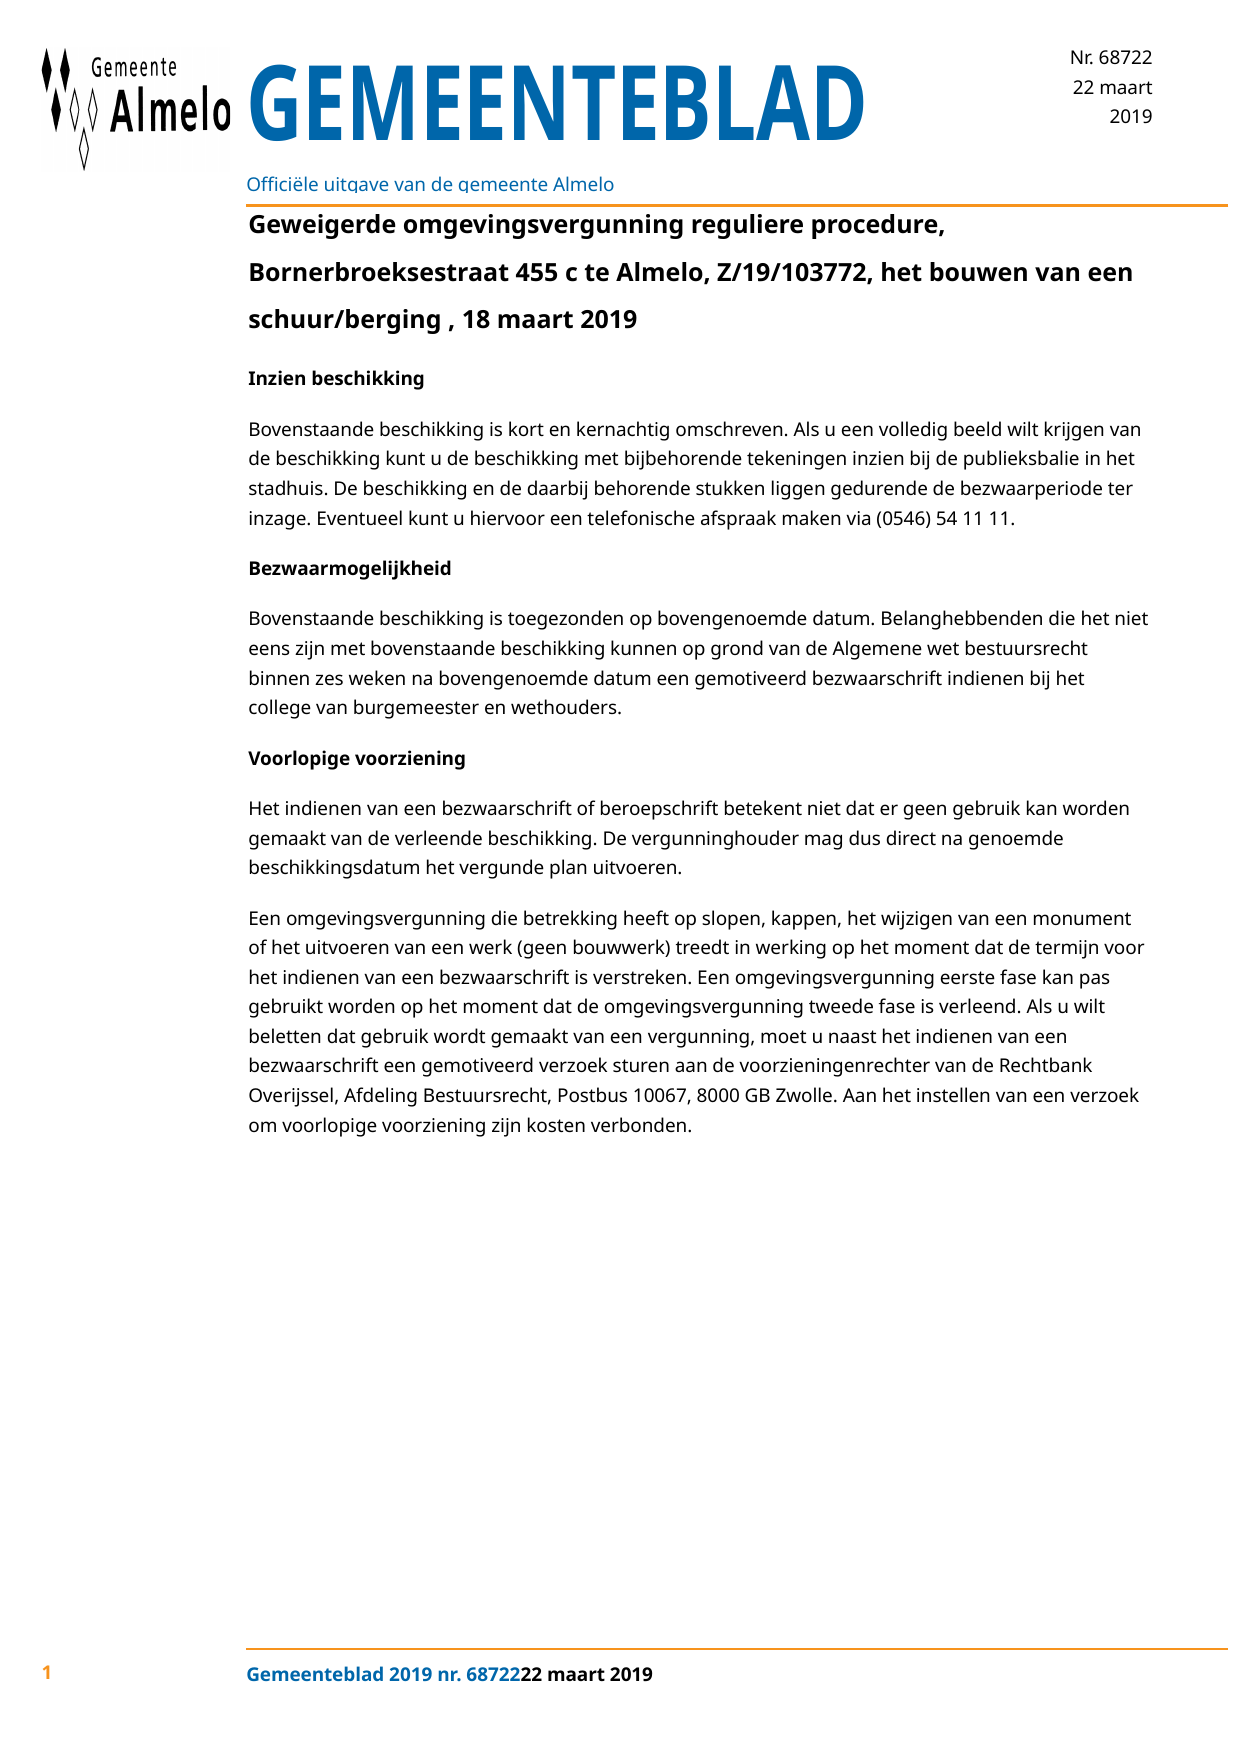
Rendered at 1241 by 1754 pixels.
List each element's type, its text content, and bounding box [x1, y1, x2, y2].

text Een omgevingsvergunning die betrekking heeft op slopen, kappen, het wijzigen van een monument of het uitvoeren van een werk (geen bouwwerk) treedt in werking op het moment dat de termijn voor het indienen van een bezwaarschrift is verstreken. Een omgevingsvergunning eerste fase kan pas gebruikt worden op het moment dat de omgevingsvergunning tweede fase is verleend. Als u wilt beletten dat gebruik wordt gemaakt van een vergunning, moet u naast het indienen van een bezwaarschrift een gemotiveerd verzoek sturen aan de voorzieningenrechter van de Rechtbank Overijssel, Afdeling Bestuursrecht, Postbus 10067, 8000 GB Zwolle. Aan het instellen van een verzoek om voorlopige voorziening zijn kosten verbonden. [248, 905, 1152, 1137]
text Het indienen van een bezwaarschrift of beroepschrift betekent niet dat er geen gebruik kan worden gemaakt van de verleende beschikking. De vergunninghouder mag dus direct na genoemde beschikkingsdatum het vergunde plan uitvoeren. [248, 795, 1152, 880]
text Voorlopige voorziening [248, 745, 1152, 770]
text Inzien beschikking [248, 366, 1152, 391]
text Bovenstaande beschikking is toegezonden op bovengenoemde datum. Belanghebbenden die het niet eens zijn met bovenstaande beschikking kunnen op grond van de Algemene wet bestuursrecht binnen zes weken na bovengenoemde datum een gemotiveerd bezwaarschrift indienen bij het college van burgemeester en wethouders. [248, 606, 1152, 720]
text Bezwaarmogelijkheid [248, 555, 1152, 581]
text Geweigerde omgevingsvergunning reguliere procedure, Bornerbroeksestraat 455 c te Almelo, Z/19/103772, het bouwen van een schuur/berging , 18 maart 2019 [248, 207, 1152, 336]
picture [41, 47, 231, 172]
text Bovenstaande beschikking is kort en kernachtig omschreven. Als u een volledig beeld wilt krijgen van de beschikking kunt u de beschikking met bijbehorende tekeningen inzien bij de publieksbalie in het stadhuis. De beschikking en de daarbij behorende stukken liggen gedurende de bezwaarperiode ter inzage. Eventueel kunt u hiervoor een telefonische afspraak maken via (0546) 54 11 11. [248, 416, 1152, 530]
